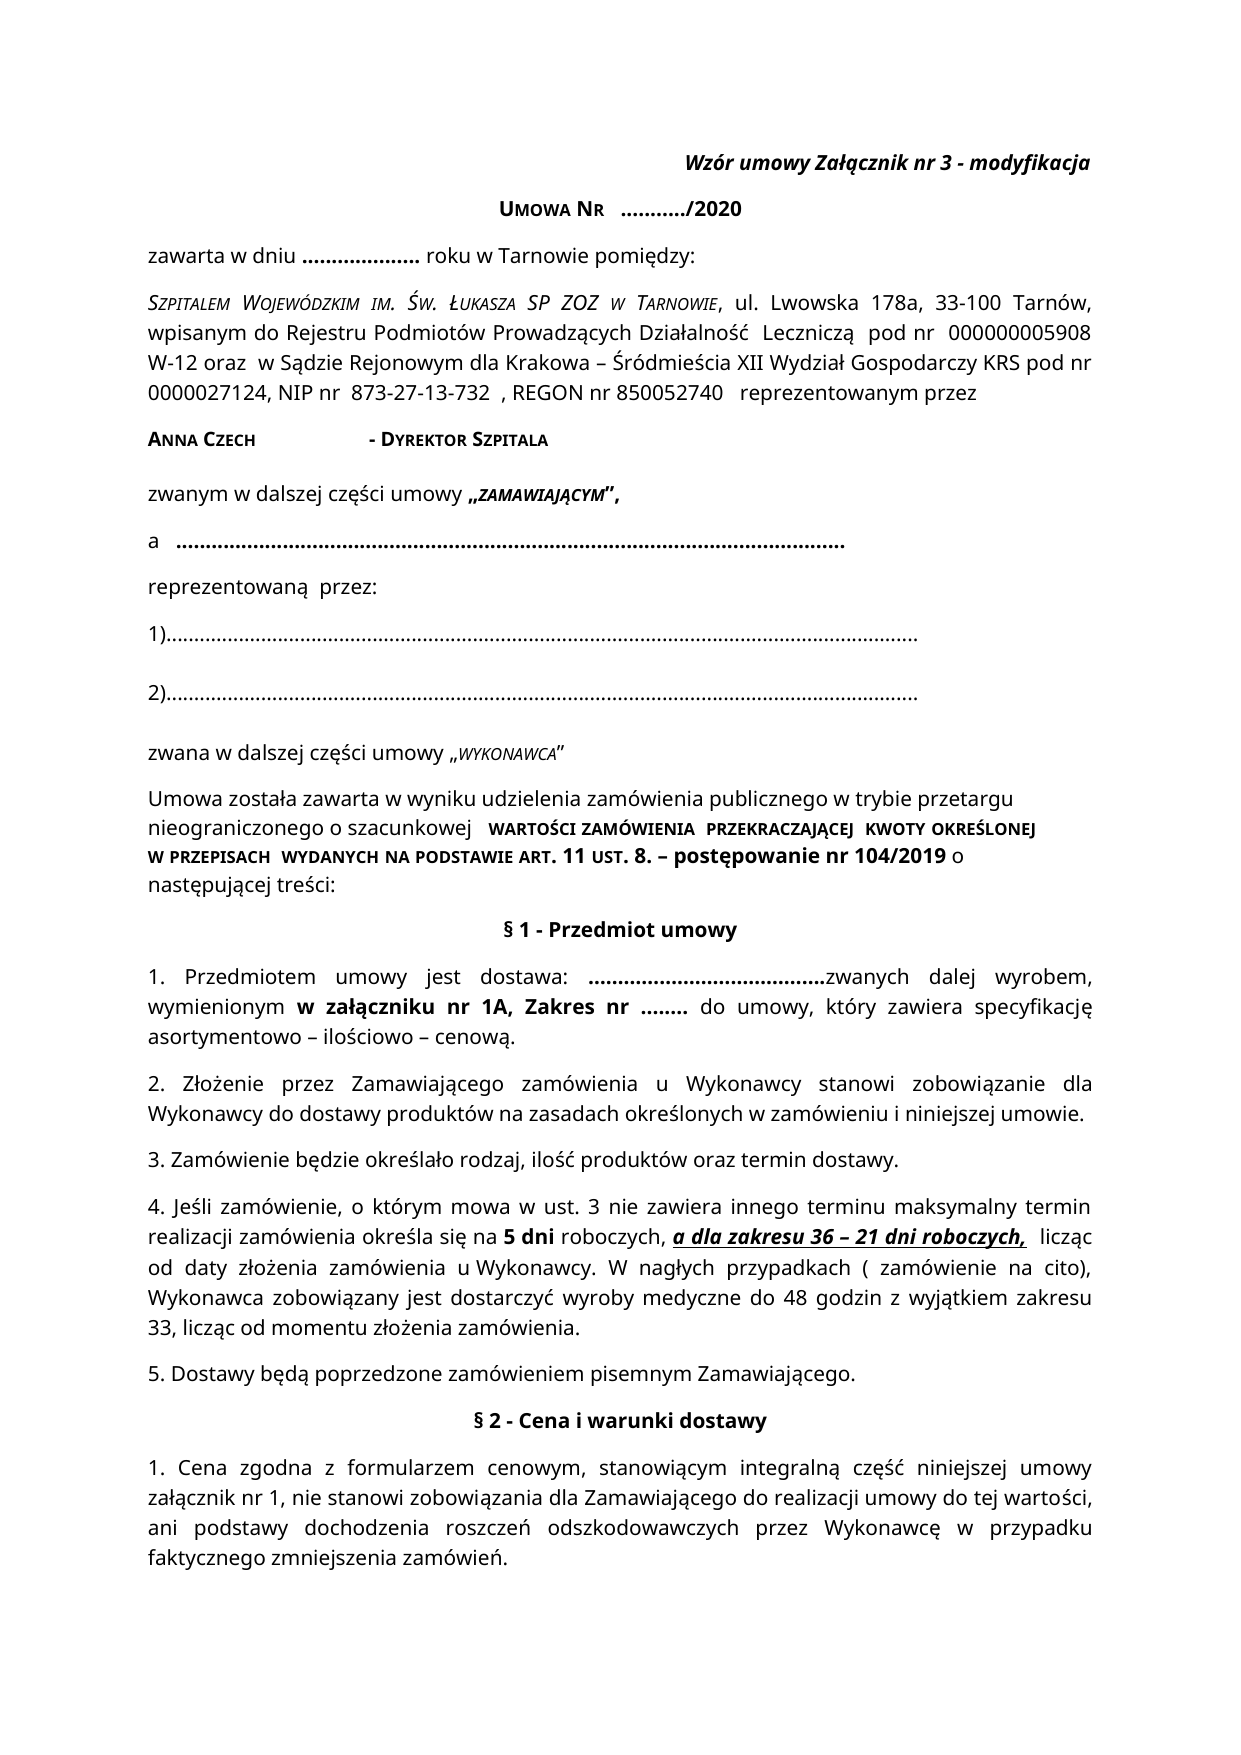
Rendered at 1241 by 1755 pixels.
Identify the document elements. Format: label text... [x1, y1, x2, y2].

text 4. Jeśli zamówienie, o którym mowa w ust. 3 nie zawiera innego terminu maksymalny termin realizacji zamówienia określa się na 5 dni roboczych, a dla zakresu 36 – 21 dni roboczych, licząc od daty złożenia zamówienia u Wykonawcy. W nagłych przypadkach ( zamówienie na cito), Wykonawca zobowiązany jest dostarczyć wyroby medyczne do 48 godzin z wyjątkiem zakresu 33, licząc od momentu złożenia zamówienia. [148, 1192, 1093, 1341]
text Anna Czech - Dyrektor Szpitala [148, 425, 1093, 452]
text Umowa została zawarta w wyniku udzielenia zamówienia publicznego w trybie przetargu nieograniczonego o szacunkowej wartości zamówienia przekraczającej kwoty określonej w przepisach wydanych na podstawie art. 11 ust. 8. – postępowanie nr 104/2019 o następującej treści: [148, 784, 1093, 898]
text zawarta w dniu .................... roku w Tarnowie pomiędzy: [148, 241, 1093, 269]
text 1)....................................................................................................................................... [148, 619, 1093, 648]
text zwanym w dalszej części umowy „zamawiającym”, [148, 479, 1093, 507]
text Umowa Nr .........../2020 [148, 194, 1093, 223]
text § 2 - Cena i warunki dostawy [148, 1406, 1093, 1435]
text 5. Dostawy będą poprzedzone zamówieniem pisemnym Zamawiającego. [148, 1359, 1093, 1388]
text Szpitalem Wojewódzkim im. Św. Łukasza SP ZOZ w Tarnowie, ul. Lwowska 178a, 33-100 Tarnów, wpisanym do Rejestru Podmiotów Prowadzących Działalność Leczniczą pod nr 000000005908 W-12 oraz w Sądzie Rejonowym dla Krakowa – Śródmieścia XII Wydział Gospodarczy KRS pod nr 0000027124, NIP nr 873-27-13-732 , REGON nr 850052740 reprezentowanym przez [148, 288, 1093, 407]
text 2)....................................................................................................................................... [148, 678, 1093, 707]
text zwana w dalszej części umowy „wykonawca” [148, 738, 1093, 766]
text a ................................................................................................................. [148, 526, 1093, 554]
text Wzór umowy Załącznik nr 3 - modyfikacja [148, 148, 1093, 176]
text 1. Cena zgodna z formularzem cenowym, stanowiącym integralną część niniejszej umowy załącznik nr 1, nie stanowi zobowiązania dla Zamawiającego do realizacji umowy do tej wartości, ani podstawy dochodzenia roszczeń odszkodowawczych przez Wykonawcę w przypadku faktycznego zmniejszenia zamówień. [148, 1453, 1093, 1572]
text 3. Zamówienie będzie określało rodzaj, ilość produktów oraz termin dostawy. [148, 1146, 1093, 1174]
text § 1 - Przedmiot umowy [148, 915, 1093, 943]
text reprezentowaną przez: [148, 572, 1093, 601]
text 2. Złożenie przez Zamawiającego zamówienia u Wykonawcy stanowi zobowiązanie dla Wykonawcy do dostawy produktów na zasadach określonych w zamówieniu i niniejszej umowie. [148, 1069, 1093, 1127]
text 1. Przedmiotem umowy jest dostawa: ………………………………….zwanych dalej wyrobem, wymienionym w załączniku nr 1A, Zakres nr ........ do umowy, który zawiera specyfikację asortymentowo – ilościowo – cenową. [148, 962, 1093, 1050]
